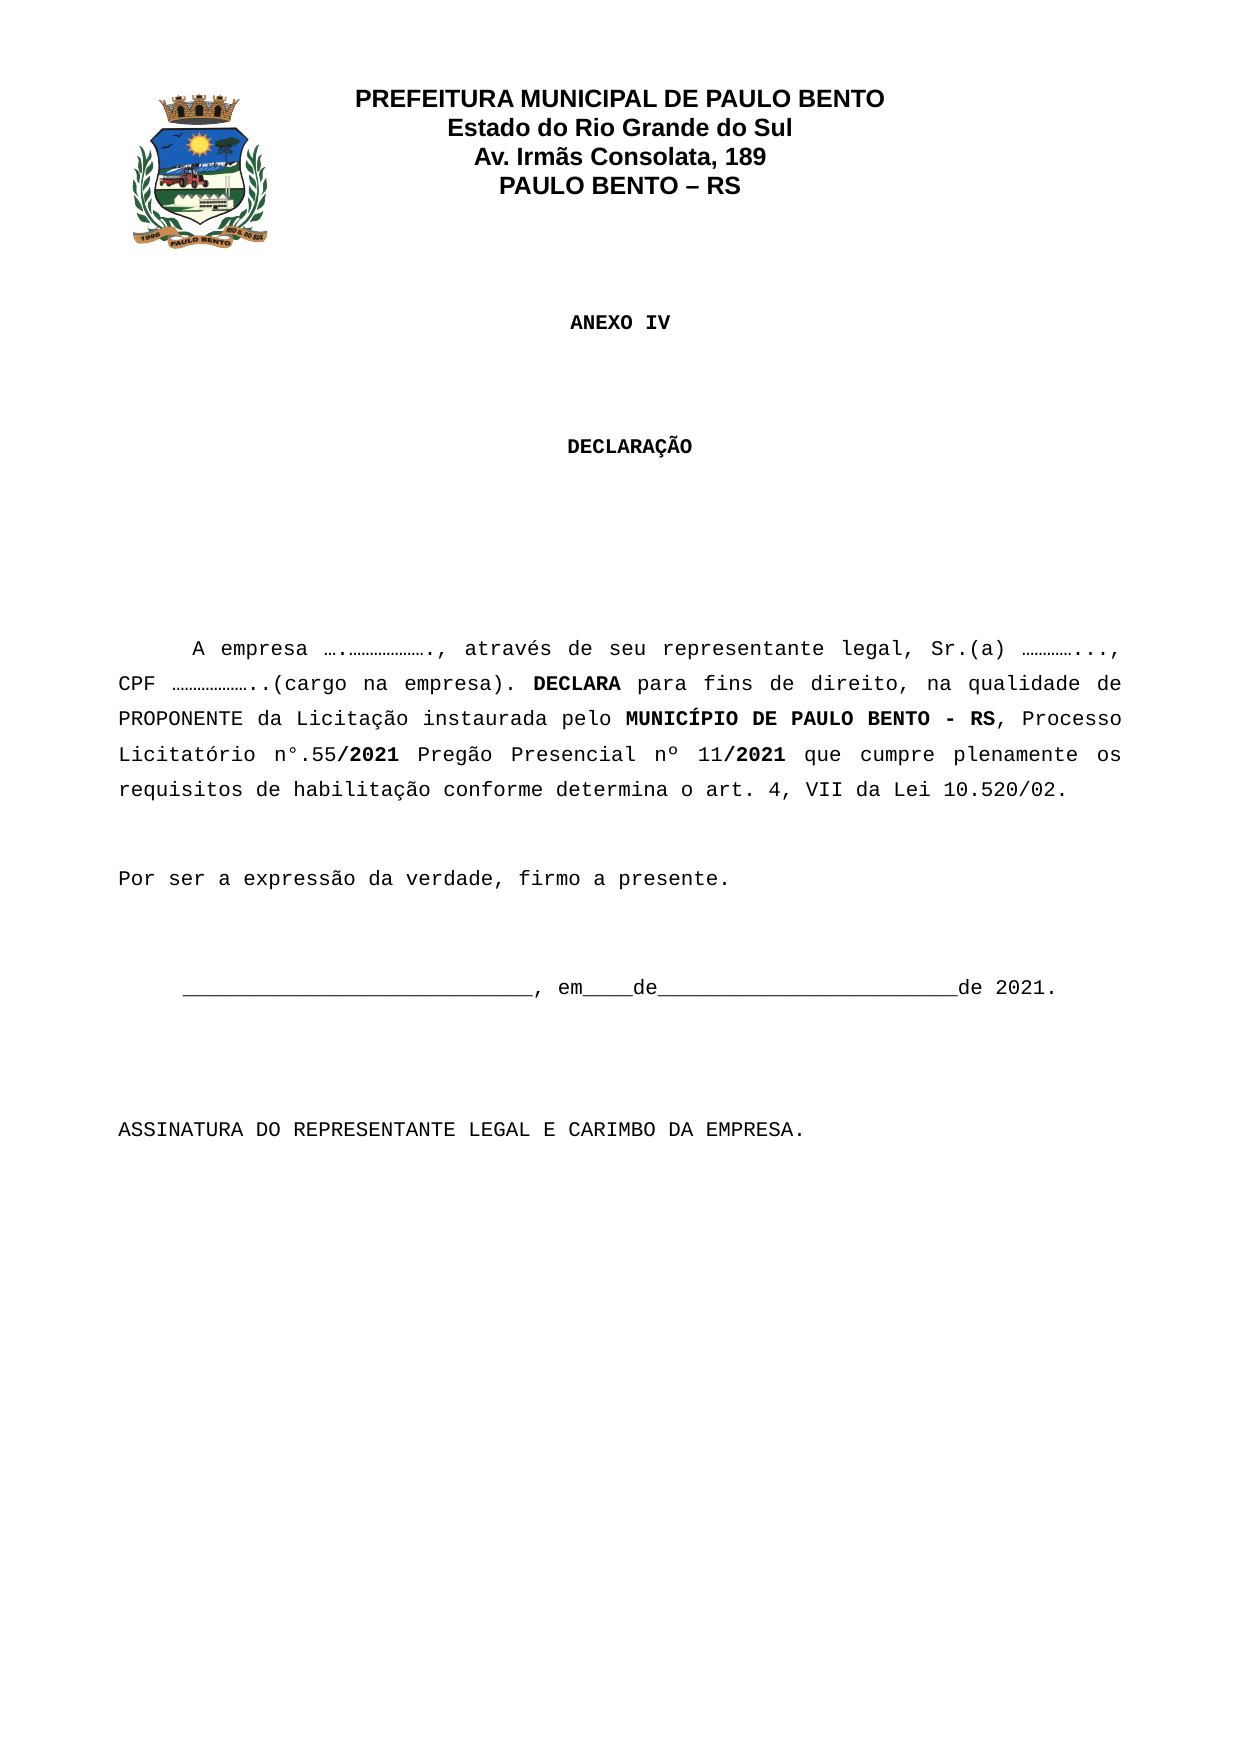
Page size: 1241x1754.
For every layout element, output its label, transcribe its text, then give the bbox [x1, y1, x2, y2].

picture [132, 93, 268, 249]
text ____________________________, em____de________________________de 2021. [118, 977, 1122, 1001]
text ASSINATURA DO REPRESENTANTE LEGAL E CARIMBO DA EMPRESA. [118, 1119, 1122, 1142]
text DECLARAÇÃO [118, 431, 1122, 460]
text A empresa ….………………., através de seu representante legal, Sr.(a) …………..., CPF ………………..(cargo na empresa). DECLARA para fins de direito, na qualidade de PROPONENTE da Licitação instaurada pelo MUNICÍPIO DE PAULO BENTO - RS, Processo Licitatório n°.55/2021 Pregão Presencial nº 11/2021 que cumpre plenamente os requisitos de habilitação conforme determina o art. 4, VII da Lei 10.520/02. [118, 638, 1122, 803]
text Por ser a expressão da verdade, firmo a presente. [118, 868, 1122, 892]
text ANEXO IV [118, 312, 1122, 336]
